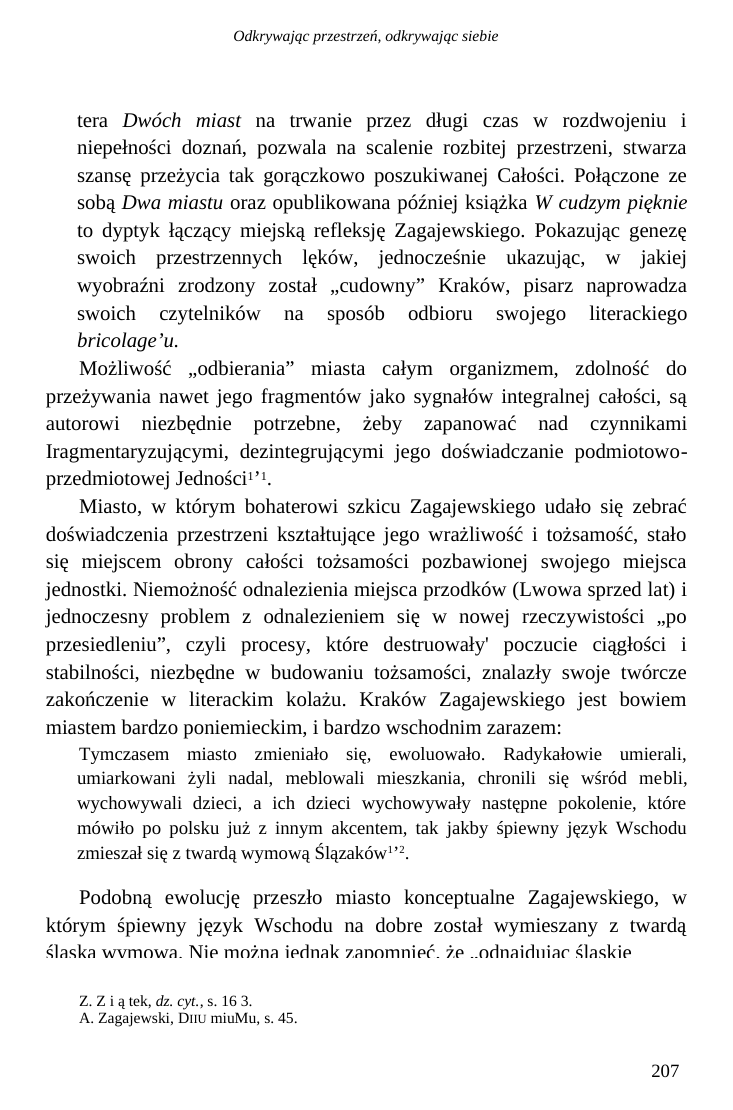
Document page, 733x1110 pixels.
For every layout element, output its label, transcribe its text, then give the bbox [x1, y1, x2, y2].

text Tymczasem miasto zmieniało się, ewoluowało. Radykałowie umierali, umiarkowani żyli nadal, meblowali mieszkania, chronili się wśród me­bli, wychowywali dzieci, a ich dzieci wychowywały następne pokolenie, które mówiło po polsku już z innym akcentem, tak jakby śpiewny język Wschodu zmieszał się z twardą wymową Ślązaków1’2. [77, 742, 687, 863]
text Podobną ewolucję przeszło miasto konceptualne Zagajewskiego, w którym śpiewny język Wschodu na dobre został wymieszany z twardą śląską wymową. Nie można jednak zapomnieć, że „odnajdując śląskie [46, 885, 687, 958]
text 207 [651, 1060, 686, 1082]
text Odkrywając przestrzeń, odkrywając siebie [46, 26, 687, 44]
text Z. Z i ą tek, dz. cyt., s. 16 3. [46, 991, 687, 1009]
text Miasto, w którym bohaterowi szkicu Zagajewskiego udało się zebrać doświadczenia przestrzeni kształtujące jego wrażliwość i tożsamość, stało się miejscem obrony całości tożsamości pozbawionej swojego miejsca jednostki. Niemożność odnalezienia miejsca przodków (Lwowa sprzed lat) i jednoczesny problem z odnalezieniem się w nowej rzeczywistości „po przesiedleniu”, czyli procesy, które destruowały' poczucie ciągłości i stabilności, niezbędne w budowaniu tożsamości, znalazły swoje twórcze zakończenie w literackim kolażu. Kraków Zagajewskiego jest bowiem miastem bardzo poniemieckim, i bardzo wschodnim zarazem: [46, 494, 687, 739]
text Możliwość „odbierania” miasta całym organizmem, zdolność do przeżywania nawet jego fragmentów jako sygnałów integralnej całości, są autorowi niezbędnie potrzebne, żeby zapanować nad czynnikami Iragmentaryzującymi, dezintegrującymi jego doświadczanie podmiotowo­-przedmiotowej Jedności1’1. [46, 356, 687, 490]
text A. Zagajewski, Diiu miuMu, s. 45. [46, 1009, 687, 1027]
text tera Dwóch miast na trwanie przez długi czas w rozdwojeniu i niepełności doznań, pozwala na scalenie rozbitej przestrzeni, stwarza szansę przeżycia tak gorączkowo poszukiwanej Całości. Połączone ze sobą Dwa miastu oraz opublikowana później książka W cudzym pięknie to dyptyk łączący miejską refleksję Zagajewskiego. Pokazując genezę swoich przestrzennych lęków, jednocześnie ukazując, w jakiej wyobraźni zrodzony został „cudowny” Kraków, pisarz naprowadza swoich czytelników na sposób odbioru swo­jego literackiego bricolage’u. [77, 107, 687, 352]
